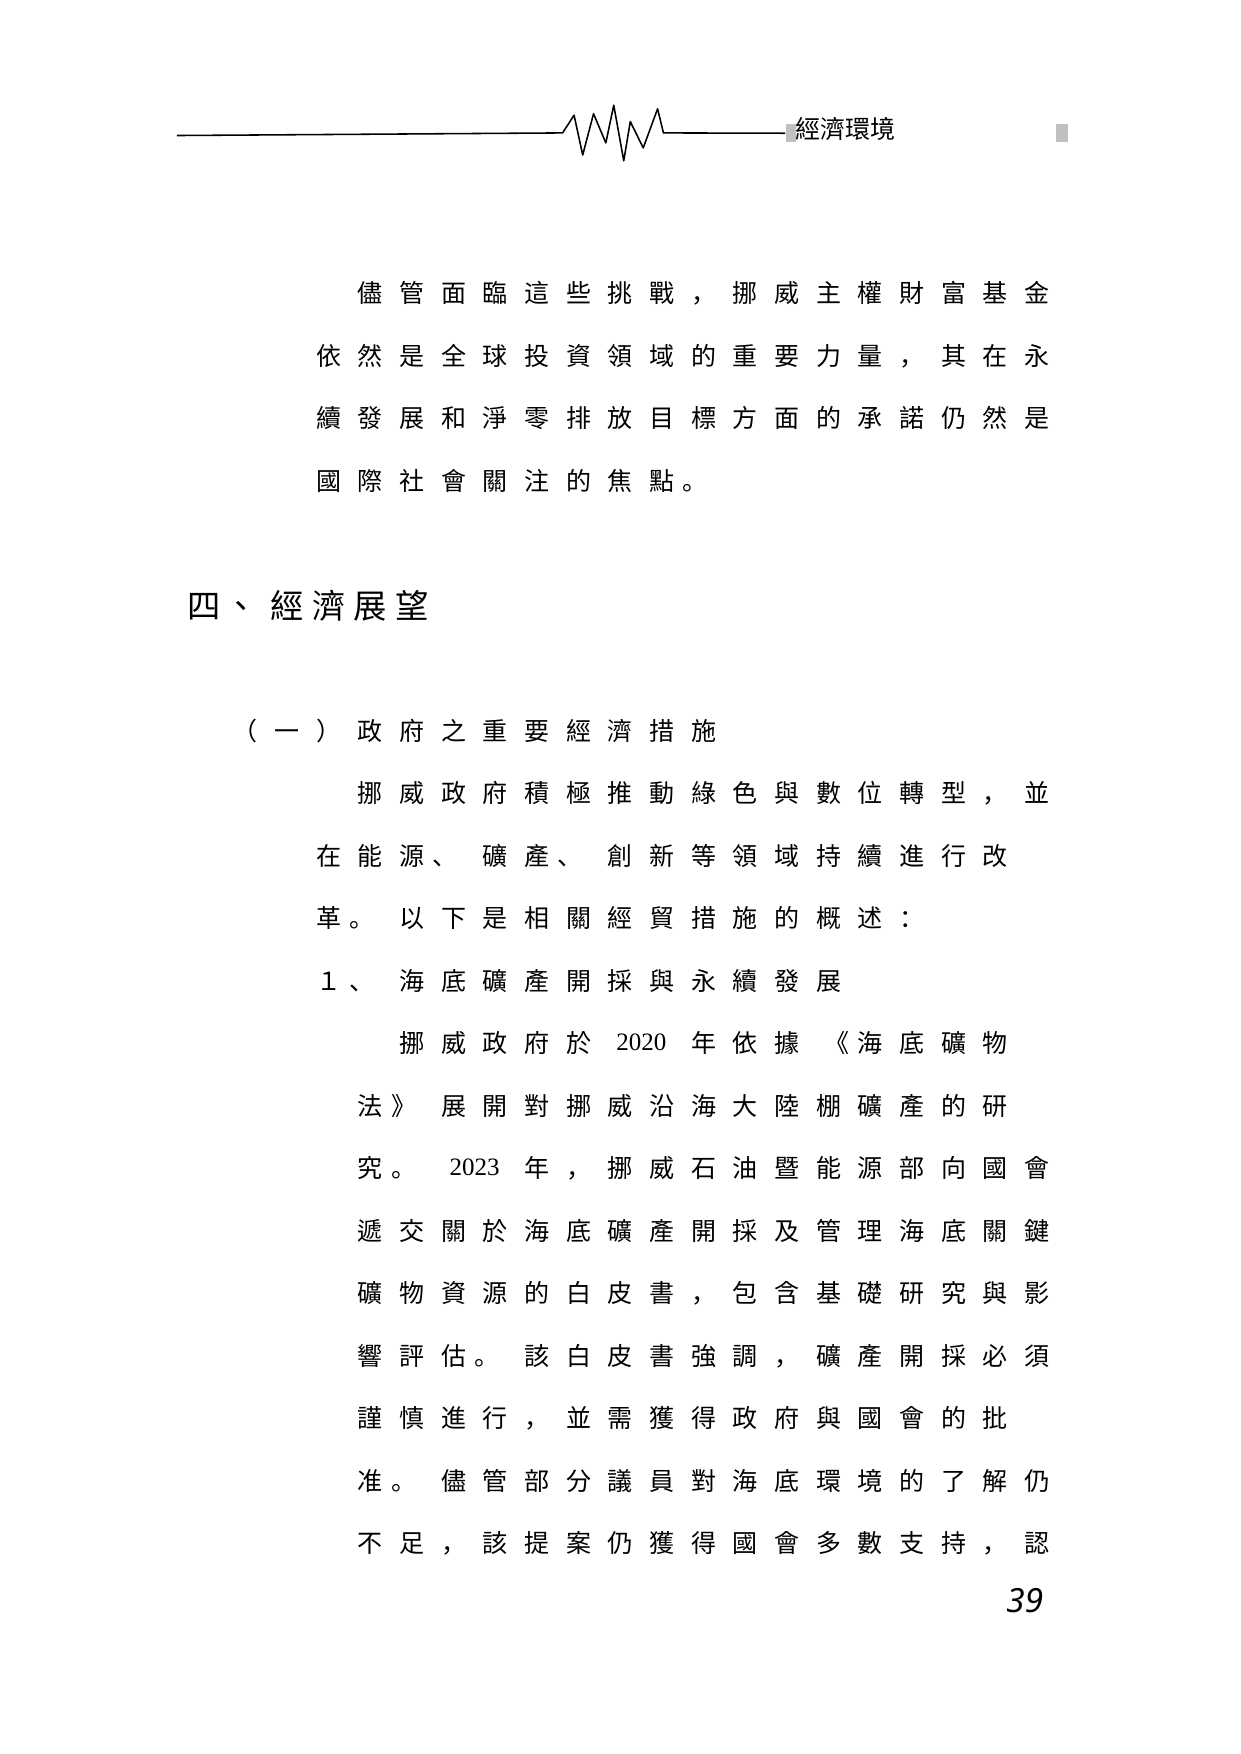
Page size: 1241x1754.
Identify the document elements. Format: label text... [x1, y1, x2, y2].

text 挪威政府積極推動綠色與數位轉型，並在能源、礦產、創新等領域持續進行改革。以下是相關經貿措施的概述： [281, 750, 1058, 938]
text 儘管面臨這些挑戰，挪威主權財富基金依然是全球投資領域的重要力量，其在永續發展和淨零排放目標方面的承諾仍然是國際社會關注的焦點。 [281, 250, 1058, 500]
text 挪威政府於2020年依據《海底礦物法》展開對挪威沿海大陸棚礦產的研究。2023年，挪威石油暨能源部向國會遞交關於海底礦產開採及管理海底關鍵礦物資源的白皮書，包含基礎研究與影響評估。該白皮書強調，礦產開採必須謹慎進行，並需獲得政府與國會的批准。儘管部分議員對海底環境的了解仍不足，該提案仍獲得國會多數支持，認 [330, 1000, 1058, 1563]
text 四、經濟展望 [183, 563, 1058, 625]
text （一）政府之重要經濟措施 [207, 688, 1058, 750]
text １、海底礦產開採與永續發展 [281, 938, 1058, 1000]
